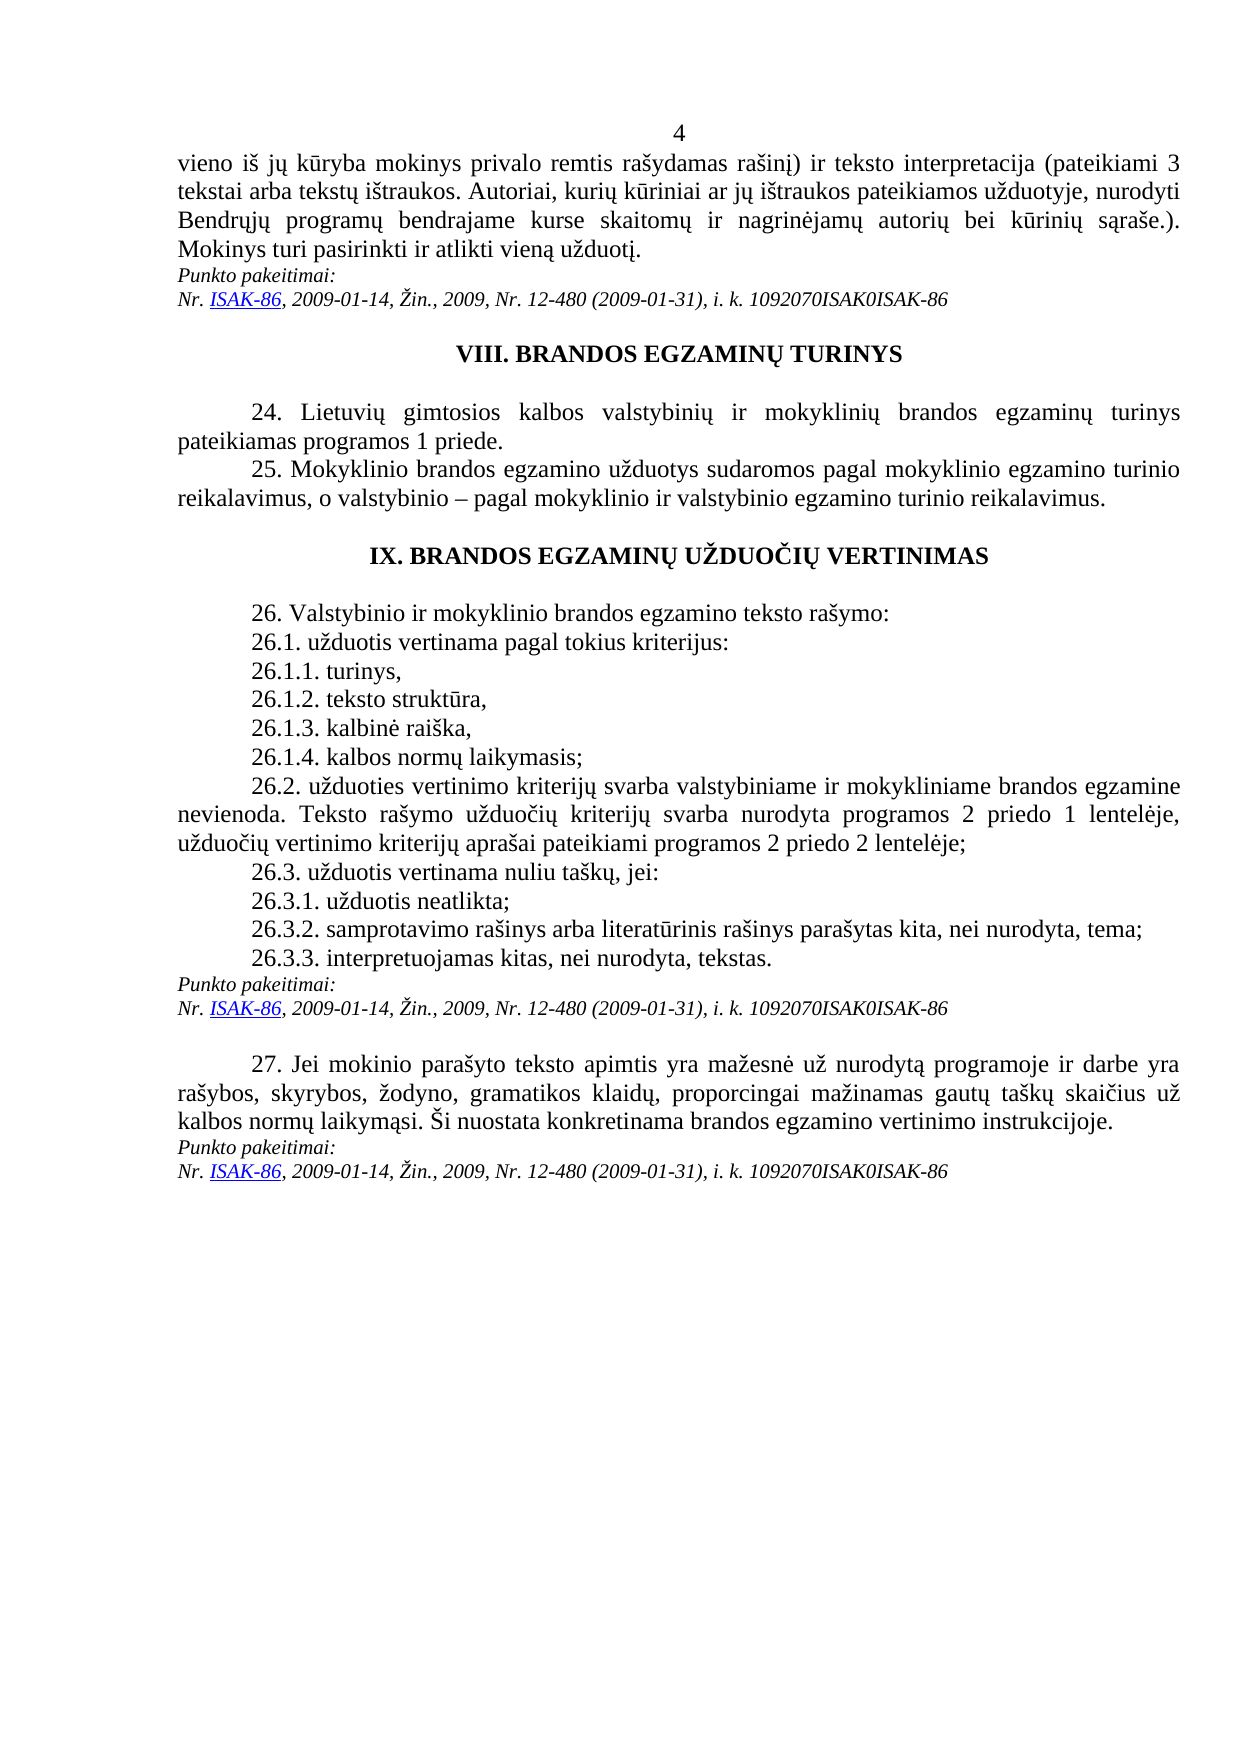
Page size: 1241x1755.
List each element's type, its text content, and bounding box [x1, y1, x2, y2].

text 24. Lietuvių gimtosios kalbos valstybinių ir mokyklinių brandos egzaminų turinys pateikiamas programos 1 priede. [177, 397, 1181, 454]
text 26.2. užduoties vertinimo kriterijų svarba valstybiniame ir mokykliniame brandos egzamine nevienoda. Teksto rašymo užduočių kriterijų svarba nurodyta programos 2 priedo 1 lentelėje, užduočių vertinimo kriterijų aprašai pateikiami programos 2 priedo 2 lentelėje; [177, 771, 1181, 857]
text 26.3. užduotis vertinama nuliu taškų, jei: [177, 857, 1181, 886]
text VIII. BRANDOS EGZAMINŲ TURINYS [177, 339, 1181, 368]
text 25. Mokyklinio brandos egzamino užduotys sudaromos pagal mokyklinio egzamino turinio reikalavimus, o valstybinio – pagal mokyklinio ir valstybinio egzamino turinio reikalavimus. [177, 454, 1181, 512]
text Nr. ISAK-86, 2009-01-14, Žin., 2009, Nr. 12-480 (2009-01-31), i. k. 1092070ISAK0ISAK-86 [177, 287, 1181, 311]
text 26.3.3. interpretuojamas kitas, nei nurodyta, tekstas. [177, 943, 1181, 972]
text vieno iš jų kūryba mokinys privalo remtis rašydamas rašinį) ir teksto interpretacija (pateikiami 3 tekstai arba tekstų ištraukos. Autoriai, kurių kūriniai ar jų ištraukos pateikiamos užduotyje, nurodyti Bendrųjų programų bendrajame kurse skaitomų ir nagrinėjamų autorių bei kūrinių sąraše.). Mokinys turi pasirinkti ir atlikti vieną užduotį. [177, 148, 1181, 263]
text Punkto pakeitimai: [177, 1135, 1181, 1159]
text Punkto pakeitimai: [177, 972, 1181, 996]
text Nr. ISAK-86, 2009-01-14, Žin., 2009, Nr. 12-480 (2009-01-31), i. k. 1092070ISAK0ISAK-86 [177, 996, 1181, 1020]
text 26.1.2. teksto struktūra, [177, 684, 1181, 713]
text 26.1. užduotis vertinama pagal tokius kriterijus: [177, 627, 1181, 656]
text 26.3.2. samprotavimo rašinys arba literatūrinis rašinys parašytas kita, nei nurodyta, tema; [177, 914, 1181, 943]
text 26.1.3. kalbinė raiška, [177, 713, 1181, 742]
text Nr. ISAK-86, 2009-01-14, Žin., 2009, Nr. 12-480 (2009-01-31), i. k. 1092070ISAK0ISAK-86 [177, 1159, 1181, 1183]
text 26.1.1. turinys, [177, 656, 1181, 684]
text 26.1.4. kalbos normų laikymasis; [177, 742, 1181, 771]
text 26. Valstybinio ir mokyklinio brandos egzamino teksto rašymo: [177, 598, 1181, 627]
text 27. Jei mokinio parašyto teksto apimtis yra mažesnė už nurodytą programoje ir darbe yra rašybos, skyrybos, žodyno, gramatikos klaidų, proporcingai mažinamas gautų taškų skaičius už kalbos normų laikymąsi. Ši nuostata konkretinama brandos egzamino vertinimo instrukcijoje. [177, 1049, 1181, 1135]
text IX. BRANDOS EGZAMINŲ UŽDUOČIŲ VERTINIMAS [177, 541, 1181, 569]
text 26.3.1. užduotis neatlikta; [177, 886, 1181, 914]
text Punkto pakeitimai: [177, 263, 1181, 287]
